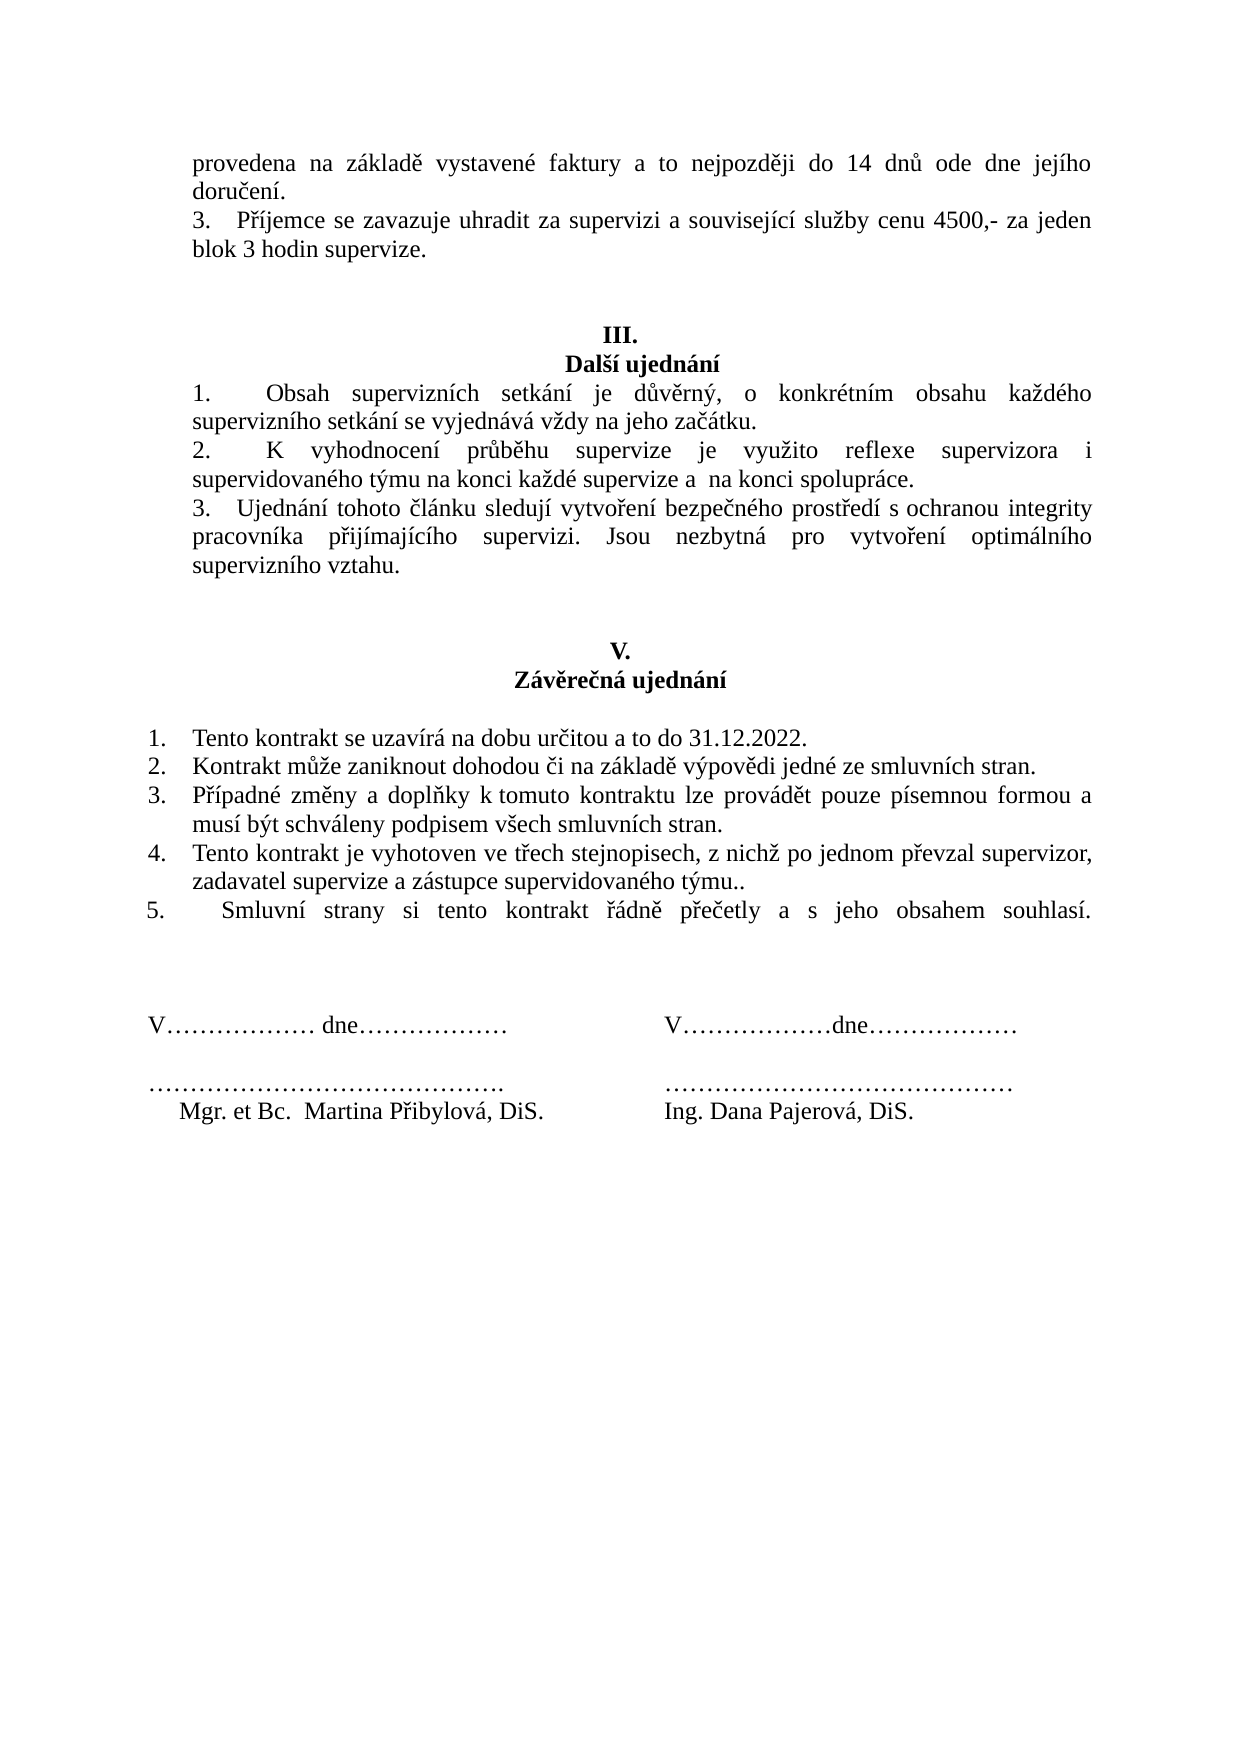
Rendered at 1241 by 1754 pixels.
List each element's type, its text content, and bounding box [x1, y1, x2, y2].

list Ujednání tohoto článku sledují vytvoření bezpečného prostředí s ochranou integrity pracovníka přijímajícího supervizi. Jsou nezbytná pro vytvoření optimálního supervizního vztahu. [192, 493, 1093, 579]
list K vyhodnocení průběhu supervize je využito reflexe supervizora i supervidovaného týmu na konci každé supervize a na konci spolupráce. [192, 435, 1093, 493]
text Mgr. et Bc. Martina Přibylová, DiS. Ing. Dana Pajerová, DiS. [148, 1096, 1093, 1125]
text III. Další ujednání [148, 320, 1093, 378]
list Případné změny a doplňky k tomuto kontraktu lze provádět pouze písemnou formou a musí být schváleny podpisem všech smluvních stran. [148, 780, 1093, 838]
list Tento kontrakt je vyhotoven ve třech stejnopisech, z nichž po jednom převzal supervizor, zadavatel supervize a zástupce supervidovaného týmu.. [148, 838, 1093, 895]
list Příjemce se zavazuje uhradit za supervizi a související služby cenu 4500,- za jeden blok 3 hodin supervize. [192, 205, 1093, 263]
text 5. Smluvní strany si tento kontrakt řádně přečetly a s jeho obsahem souhlasí. [146, 895, 1093, 953]
text V. [148, 636, 1093, 665]
list provedena na základě vystavené faktury a to nejpozději do 14 dnů ode dne jejího doručení. [192, 148, 1093, 205]
list Tento kontrakt se uzavírá na dobu určitou a to do 31.12.2022. [148, 723, 1093, 751]
list Kontrakt může zaniknout dohodou či na základě výpovědi jedné ze smluvních stran. [148, 751, 1093, 780]
text Závěrečná ujednání [148, 665, 1093, 694]
text V……………… dne……………… V………………dne……………… [148, 1010, 1093, 1039]
text ……………………………………. …………………………………… [148, 1039, 1093, 1096]
list Obsah supervizních setkání je důvěrný, o konkrétním obsahu každého supervizního setkání se vyjednává vždy na jeho začátku. [192, 378, 1093, 435]
